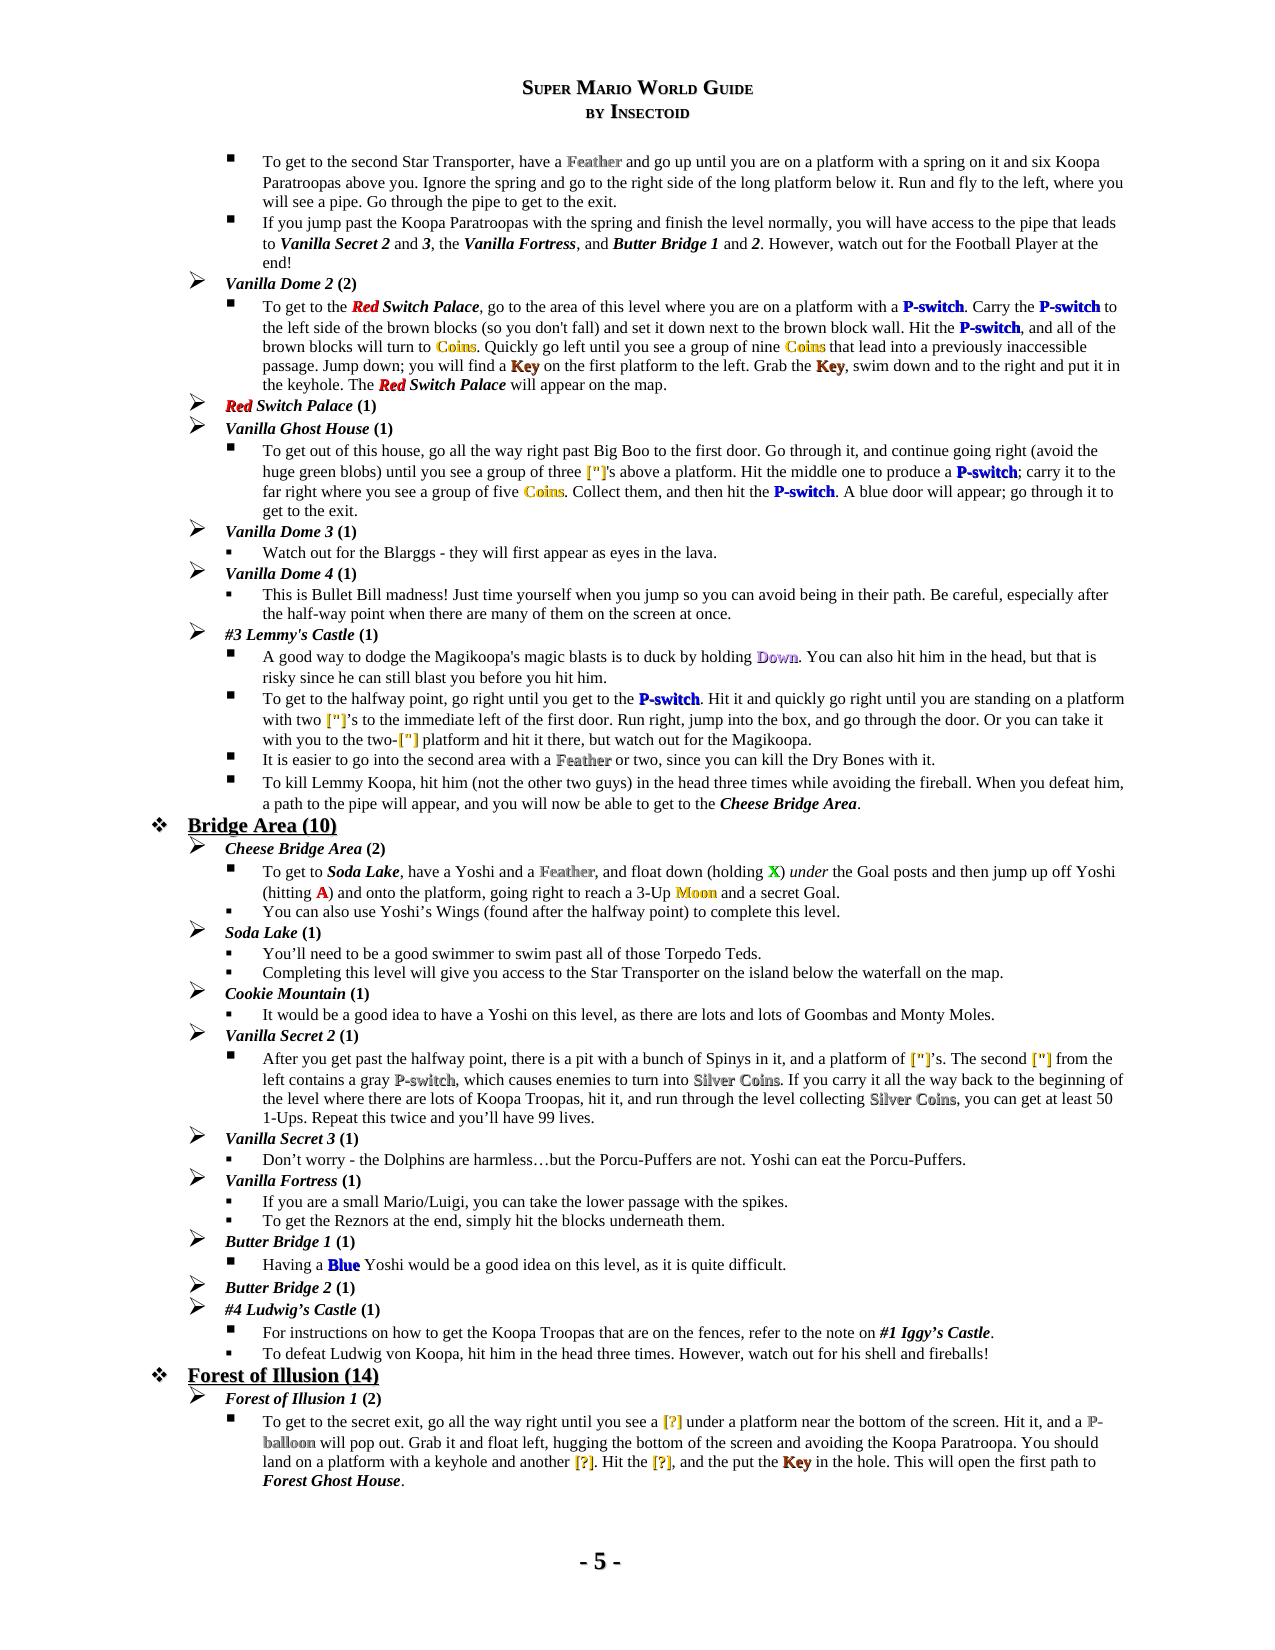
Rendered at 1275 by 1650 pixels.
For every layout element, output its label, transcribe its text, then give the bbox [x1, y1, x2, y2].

list To get out of this house, go all the way right past Big Boo to the first door. Go through it, and continue going right (avoid the huge green blobs) until you see a group of three ["]'s above a platform. Hit the middle one to produce a P-switch; carry it to the far right where you see a group of five Coins. Collect them, and then hit the P-switch. A blue door will appear; go through it to get to the exit. [225, 439, 1125, 520]
list Forest of Illusion 1 (2) [187, 1387, 1125, 1410]
list Don’t worry - the Dolphins are harmless…but the Porcu-Puffers are not. Yoshi can eat the Porcu-Puffers. [225, 1150, 1125, 1169]
list To kill Lemmy Koopa, hit him (not the other two guys) in the head three times while avoiding the fireball. When you defeat him, a path to the pipe will appear, and you will now be able to get to the Cheese Bridge Area. [225, 771, 1125, 813]
list #4 Ludwig’s Castle (1) [187, 1298, 1125, 1321]
list Butter Bridge 1 (1) [187, 1230, 1125, 1253]
list Vanilla Dome 4 (1) [187, 562, 1125, 584]
list Cheese Bridge Area (2) [187, 837, 1125, 860]
list Bridge Area (10) [150, 813, 1125, 837]
list To get to the halfway point, go right until you get to the P-switch. Hit it and quickly go right until you are standing on a platform with two ["]’s to the immediate left of the first door. Run right, jump into the box, and go through the door. Or you can take it with you to the two-["] platform and hit it there, but watch out for the Magikoopa. [225, 687, 1125, 748]
list Forest of Illusion (14) [150, 1363, 1125, 1387]
list Vanilla Secret 2 (1) [187, 1024, 1125, 1047]
list To get to Soda Lake, have a Yoshi and a Feather, and float down (holding X) under the Goal posts and then jump up off Yoshi (hitting A) and onto the platform, going right to reach a 3-Up Moon and a secret Goal. [225, 860, 1125, 902]
list If you are a small Mario/Luigi, you can take the lower passage with the spikes. [225, 1192, 1125, 1211]
list Watch out for the Blarggs - they will first appear as eyes in the lava. [225, 542, 1125, 562]
list To get to the Red Switch Palace, go to the area of this level where you are on a platform with a P-switch. Carry the P-switch to the left side of the brown blocks (so you don't fall) and set it down next to the brown block wall. Hit the P-switch, and all of the brown blocks will turn to Coins. Quickly go left until you see a group of nine Coins that lead into a previously inaccessible passage. Jump down; you will find a Key on the first platform to the left. Grab the Key, swim down and to the right and put it in the keyhole. The Red Switch Palace will appear on the map. [225, 295, 1125, 394]
list Vanilla Dome 3 (1) [187, 520, 1125, 542]
list Having a Blue Yoshi would be a good idea on this level, as it is quite difficult. [225, 1253, 1125, 1276]
list Vanilla Ghost House (1) [187, 417, 1125, 439]
list After you get past the halfway point, there is a pit with a bunch of Spinys in it, and a platform of ["]’s. The second ["] from the left contains a gray P-switch, which causes enemies to turn into Silver Coins. If you carry it all the way back to the beginning of the level where there are lots of Koopa Troopas, hit it, and run through the level collecting Silver Coins, you can get at least 50 1-Ups. Repeat this twice and you’ll have 99 lives. [225, 1047, 1125, 1127]
list Cookie Mountain (1) [187, 982, 1125, 1005]
list Butter Bridge 2 (1) [187, 1276, 1125, 1298]
list A good way to dodge the Magikoopa's magic blasts is to duck by holding Down. You can also hit him in the head, but that is risky since he can still blast you before you hit him. [225, 646, 1125, 687]
list This is Bullet Bill madness! Just time yourself when you jump so you can avoid being in their path. Be careful, especially after the half-way point when there are many of them on the screen at once. [225, 584, 1125, 623]
list Vanilla Fortress (1) [187, 1169, 1125, 1192]
list It would be a good idea to have a Yoshi on this level, as there are lots and lots of Goombas and Monty Moles. [225, 1005, 1125, 1024]
list To get to the second Star Transporter, have a Feather and go up until you are on a platform with a spring on it and six Koopa Paratroopas above you. Ignore the spring and go to the right side of the long platform below it. Run and fly to the left, where you will see a pipe. Go through the pipe to get to the exit. [225, 150, 1125, 211]
list If you jump past the Koopa Paratroopas with the spring and finish the level normally, you will have access to the pipe that leads to Vanilla Secret 2 and 3, the Vanilla Fortress, and Butter Bridge 1 and 2. However, watch out for the Football Player at the end! [225, 211, 1125, 272]
list Red Switch Palace (1) [187, 394, 1125, 417]
list Vanilla Dome 2 (2) [187, 272, 1125, 295]
list Vanilla Secret 3 (1) [187, 1127, 1125, 1150]
list To get the Reznors at the end, simply hit the blocks underneath them. [225, 1211, 1125, 1230]
list You’ll need to be a good swimmer to swim past all of those Torpedo Teds. [225, 944, 1125, 963]
list Completing this level will give you access to the Star Transporter on the island below the waterfall on the map. [225, 963, 1125, 982]
list It is easier to go into the second area with a Feather or two, since you can kill the Dry Bones with it. [225, 748, 1125, 771]
list For instructions on how to get the Koopa Troopas that are on the fences, refer to the note on #1 Iggy’s Castle. [225, 1321, 1125, 1344]
list Soda Lake (1) [187, 921, 1125, 944]
list You can also use Yoshi’s Wings (found after the halfway point) to complete this level. [225, 902, 1125, 921]
list To defeat Ludwig von Koopa, hit him in the head three times. However, watch out for his shell and fireballs! [225, 1344, 1125, 1363]
list To get to the secret exit, go all the way right until you see a [?] under a platform near the bottom of the screen. Hit it, and a P-balloon will pop out. Grab it and float left, hugging the bottom of the screen and avoiding the Koopa Paratroopa. You should land on a platform with a keyhole and another [?]. Hit the [?], and the put the Key in the hole. This will open the first path to Forest Ghost House. [225, 1410, 1125, 1490]
list #3 Lemmy's Castle (1) [187, 623, 1125, 646]
